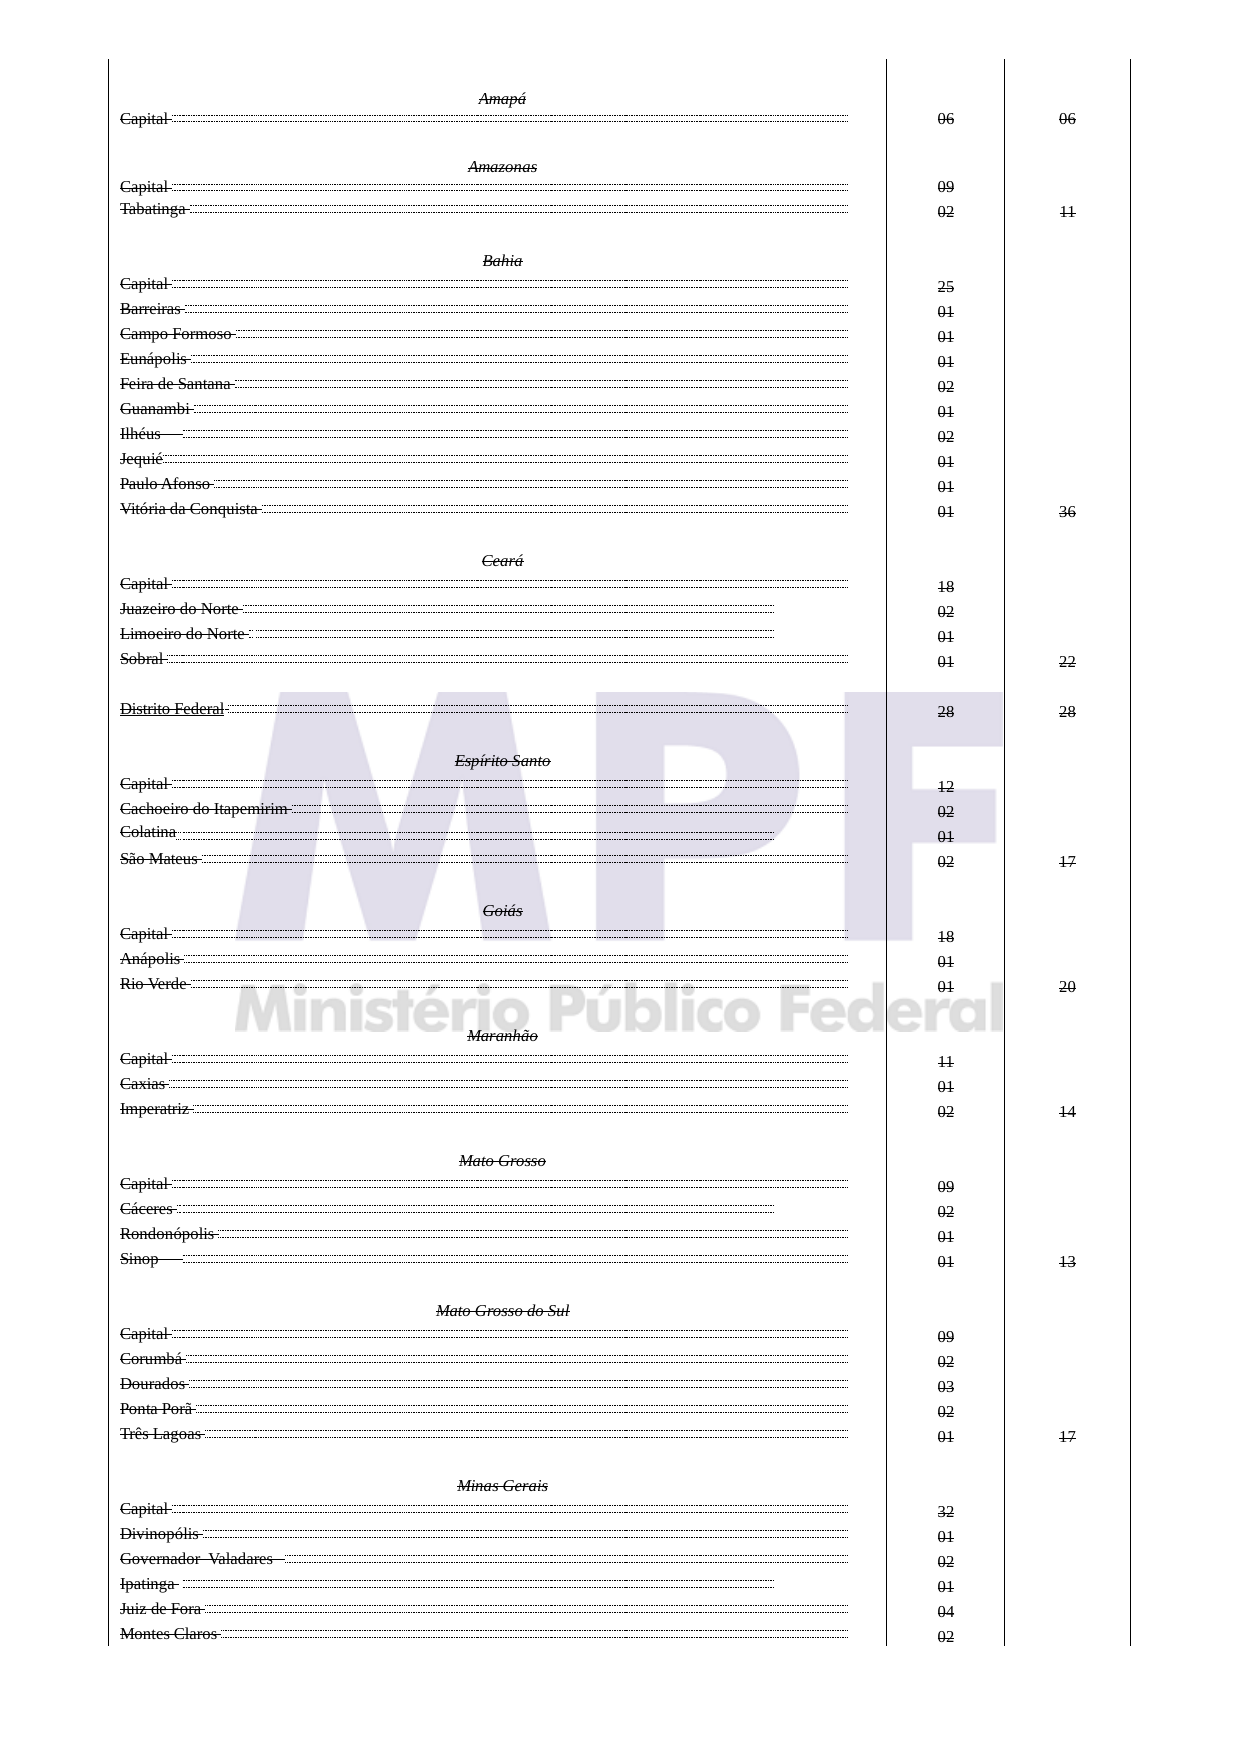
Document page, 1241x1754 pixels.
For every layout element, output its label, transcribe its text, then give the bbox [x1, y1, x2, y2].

table_cell [1005, 921, 1130, 946]
table_cell 02 [887, 1096, 1004, 1121]
table_cell Guanambi [109, 396, 886, 421]
table_cell Caxias [109, 1071, 886, 1096]
table_cell 02 [887, 796, 1004, 821]
table_cell [1005, 246, 1130, 271]
table_cell [109, 871, 886, 896]
table_cell 01 [887, 496, 1004, 521]
table_cell 04 [887, 1596, 1004, 1621]
table_cell Barreiras [109, 296, 886, 321]
table_cell Juazeiro do Norte [109, 596, 886, 621]
table_cell 20 [1005, 971, 1130, 996]
table_cell 17 [1005, 846, 1130, 871]
table_cell Distrito Federal [109, 696, 886, 721]
table_cell [1005, 396, 1130, 421]
table_cell Corumbá [109, 1346, 886, 1371]
table_cell Campo Formoso [109, 321, 886, 346]
table_cell [1005, 1371, 1130, 1396]
table_cell [109, 1121, 886, 1146]
table_cell 01 [887, 946, 1004, 971]
table_cell [109, 996, 886, 1021]
table_cell 02 [887, 371, 1004, 396]
table_cell 01 [887, 1071, 1004, 1096]
table_cell [1005, 128, 1130, 153]
table_cell 02 [887, 1346, 1004, 1371]
table_cell Capital [109, 271, 886, 296]
table_cell Cáceres [109, 1196, 886, 1221]
table_cell [109, 1446, 886, 1471]
table_cell Rondonópolis [109, 1221, 886, 1246]
table_cell Jequié [109, 446, 886, 471]
table_cell [1005, 821, 1130, 846]
table_cell [887, 996, 1004, 1021]
table_cell Paulo Afonso [109, 471, 886, 496]
table_cell Limoeiro do Norte [109, 621, 886, 646]
table_cell [109, 521, 886, 546]
table_cell Capital [109, 771, 886, 796]
table_cell 03 [887, 1371, 1004, 1396]
table_cell 01 [887, 446, 1004, 471]
table_cell 01 [887, 1221, 1004, 1246]
table_cell [109, 1271, 886, 1296]
table_cell 18 [887, 571, 1004, 596]
table_cell Ilhéus [109, 421, 886, 446]
table_cell Espírito Santo [109, 746, 886, 771]
table_cell [1005, 571, 1130, 596]
table_cell Capital [109, 1321, 886, 1346]
table_cell 01 [887, 471, 1004, 496]
table_cell [887, 1296, 1004, 1321]
table_cell [109, 59, 886, 84]
table_cell 01 [887, 821, 1004, 846]
table_cell [1005, 746, 1130, 771]
table_cell 01 [887, 1521, 1004, 1546]
table_cell Minas Gerais [109, 1471, 886, 1496]
table_cell 18 [887, 921, 1004, 946]
table_cell [1005, 1146, 1130, 1171]
table_cell [887, 1446, 1004, 1471]
table_cell 12 [887, 771, 1004, 796]
table_cell 14 [1005, 1096, 1130, 1121]
table_cell [1005, 371, 1130, 396]
table_cell São Mateus [109, 846, 886, 871]
table_cell [1005, 621, 1130, 646]
table_cell [109, 721, 886, 746]
table_cell 01 [887, 1246, 1004, 1271]
table_cell 02 [887, 846, 1004, 871]
table_cell [887, 896, 1004, 921]
table_cell Rio Verde [109, 971, 886, 996]
table_cell [1005, 421, 1130, 446]
table_cell 02 [887, 596, 1004, 621]
table_cell [1005, 596, 1130, 621]
table_cell [1005, 1071, 1130, 1096]
table_cell [1005, 1021, 1130, 1046]
table_cell [1005, 346, 1130, 371]
table_cell [1005, 1321, 1130, 1346]
table_cell [1005, 1621, 1130, 1646]
table_cell [1005, 996, 1130, 1021]
table_cell Capital [109, 921, 886, 946]
table_cell [887, 1271, 1004, 1296]
table_cell [1005, 1196, 1130, 1221]
table_cell Governador Valadares [109, 1546, 886, 1571]
table_cell Feira de Santana [109, 371, 886, 396]
table_cell [1005, 1296, 1130, 1321]
table_cell 02 [887, 1546, 1004, 1571]
table_cell [1005, 153, 1130, 196]
table_cell [1005, 1571, 1130, 1596]
table_cell 09 [887, 153, 1004, 196]
table_cell [887, 1021, 1004, 1046]
table_cell 28 [887, 696, 1004, 721]
table_cell [1005, 1171, 1130, 1196]
table_cell [1005, 1596, 1130, 1621]
table_cell [1005, 871, 1130, 896]
table_cell [1005, 1346, 1130, 1371]
table_cell 28 [1005, 696, 1130, 721]
table_cell Montes Claros [109, 1621, 886, 1646]
table_cell [887, 1146, 1004, 1171]
table_cell [1005, 946, 1130, 971]
table_cell Três Lagoas [109, 1421, 886, 1446]
table_cell [1005, 471, 1130, 496]
table_cell 32 [887, 1496, 1004, 1521]
table_cell Colatina [109, 821, 886, 846]
table_cell [1005, 546, 1130, 571]
table_cell [887, 746, 1004, 771]
table_cell [887, 546, 1004, 571]
table_cell [887, 128, 1004, 153]
table_cell Imperatriz [109, 1096, 886, 1121]
table_cell [887, 871, 1004, 896]
table_cell Sinop [109, 1246, 886, 1271]
table_cell 01 [887, 1421, 1004, 1446]
table_cell Mato Grosso [109, 1146, 886, 1171]
table_cell [1005, 1546, 1130, 1571]
table_cell [1005, 59, 1130, 84]
table_cell [109, 128, 886, 153]
table_cell Juiz de Fora [109, 1596, 886, 1621]
table_cell 01 [887, 646, 1004, 671]
table_cell Capital [109, 1046, 886, 1071]
table_cell [1005, 1396, 1130, 1421]
table_cell Goiás [109, 896, 886, 921]
table_cell [109, 221, 886, 246]
table_cell [1005, 1121, 1130, 1146]
table_cell 02 [887, 196, 1004, 221]
table_cell [887, 671, 1004, 696]
table_cell Sobral [109, 646, 886, 671]
table_cell 22 [1005, 646, 1130, 671]
table_cell [1005, 796, 1130, 821]
table_cell Mato Grosso do Sul [109, 1296, 886, 1321]
table_cell Eunápolis [109, 346, 886, 371]
table_cell Divinopólis [109, 1521, 886, 1546]
table_cell 01 [887, 971, 1004, 996]
table_cell [887, 59, 1004, 84]
table_cell 06 [1005, 84, 1130, 128]
table_cell 02 [887, 1396, 1004, 1421]
table_cell 09 [887, 1171, 1004, 1196]
table_cell [887, 1471, 1004, 1496]
table_cell [1005, 1496, 1130, 1521]
table_cell [1005, 1471, 1130, 1496]
table_cell [1005, 896, 1130, 921]
table_cell 25 [887, 271, 1004, 296]
table_cell [887, 521, 1004, 546]
table_cell [1005, 671, 1130, 696]
table_cell 06 [887, 84, 1004, 128]
table_cell 01 [887, 396, 1004, 421]
table_cell Cachoeiro do Itapemirim [109, 796, 886, 821]
table_cell Bahia [109, 246, 886, 271]
table_cell [1005, 271, 1130, 296]
table_cell Capital [109, 1171, 886, 1196]
table_cell [1005, 521, 1130, 546]
table_cell 09 [887, 1321, 1004, 1346]
table_cell Anápolis [109, 946, 886, 971]
table_cell Capital [109, 571, 886, 596]
table_cell [887, 246, 1004, 271]
table_cell [1005, 321, 1130, 346]
table_cell [1005, 446, 1130, 471]
table_cell 01 [887, 1571, 1004, 1596]
table_cell Amapá Capital [109, 84, 886, 128]
table_cell [1005, 1221, 1130, 1246]
table_cell Capital [109, 1496, 886, 1521]
table_cell Amazonas Capital [109, 153, 886, 196]
table_cell Dourados [109, 1371, 886, 1396]
table_cell 17 [1005, 1421, 1130, 1446]
table_cell Maranhão [109, 1021, 886, 1046]
table_cell [887, 1121, 1004, 1146]
table_cell Ponta Porã [109, 1396, 886, 1421]
table_cell Vitória da Conquista [109, 496, 886, 521]
table_cell 01 [887, 346, 1004, 371]
table_cell 11 [1005, 196, 1130, 221]
table_cell [1005, 1271, 1130, 1296]
table_cell [1005, 1446, 1130, 1471]
table_cell [1005, 1521, 1130, 1546]
table_cell 01 [887, 321, 1004, 346]
table_cell [1005, 296, 1130, 321]
table_cell 02 [887, 421, 1004, 446]
table_cell 36 [1005, 496, 1130, 521]
table_cell [1005, 771, 1130, 796]
table_cell [1005, 1046, 1130, 1071]
table_cell 01 [887, 621, 1004, 646]
table_cell Tabatinga [109, 196, 886, 221]
table_cell 02 [887, 1621, 1004, 1646]
table_cell Ceará [109, 546, 886, 571]
table_cell 13 [1005, 1246, 1130, 1271]
table_cell [887, 221, 1004, 246]
table_cell [109, 671, 886, 696]
table_cell [1005, 721, 1130, 746]
table_cell 11 [887, 1046, 1004, 1071]
table_cell [1005, 221, 1130, 246]
table_cell 01 [887, 296, 1004, 321]
table_cell 02 [887, 1196, 1004, 1221]
table_cell [887, 721, 1004, 746]
table_cell Ipatinga [109, 1571, 886, 1596]
